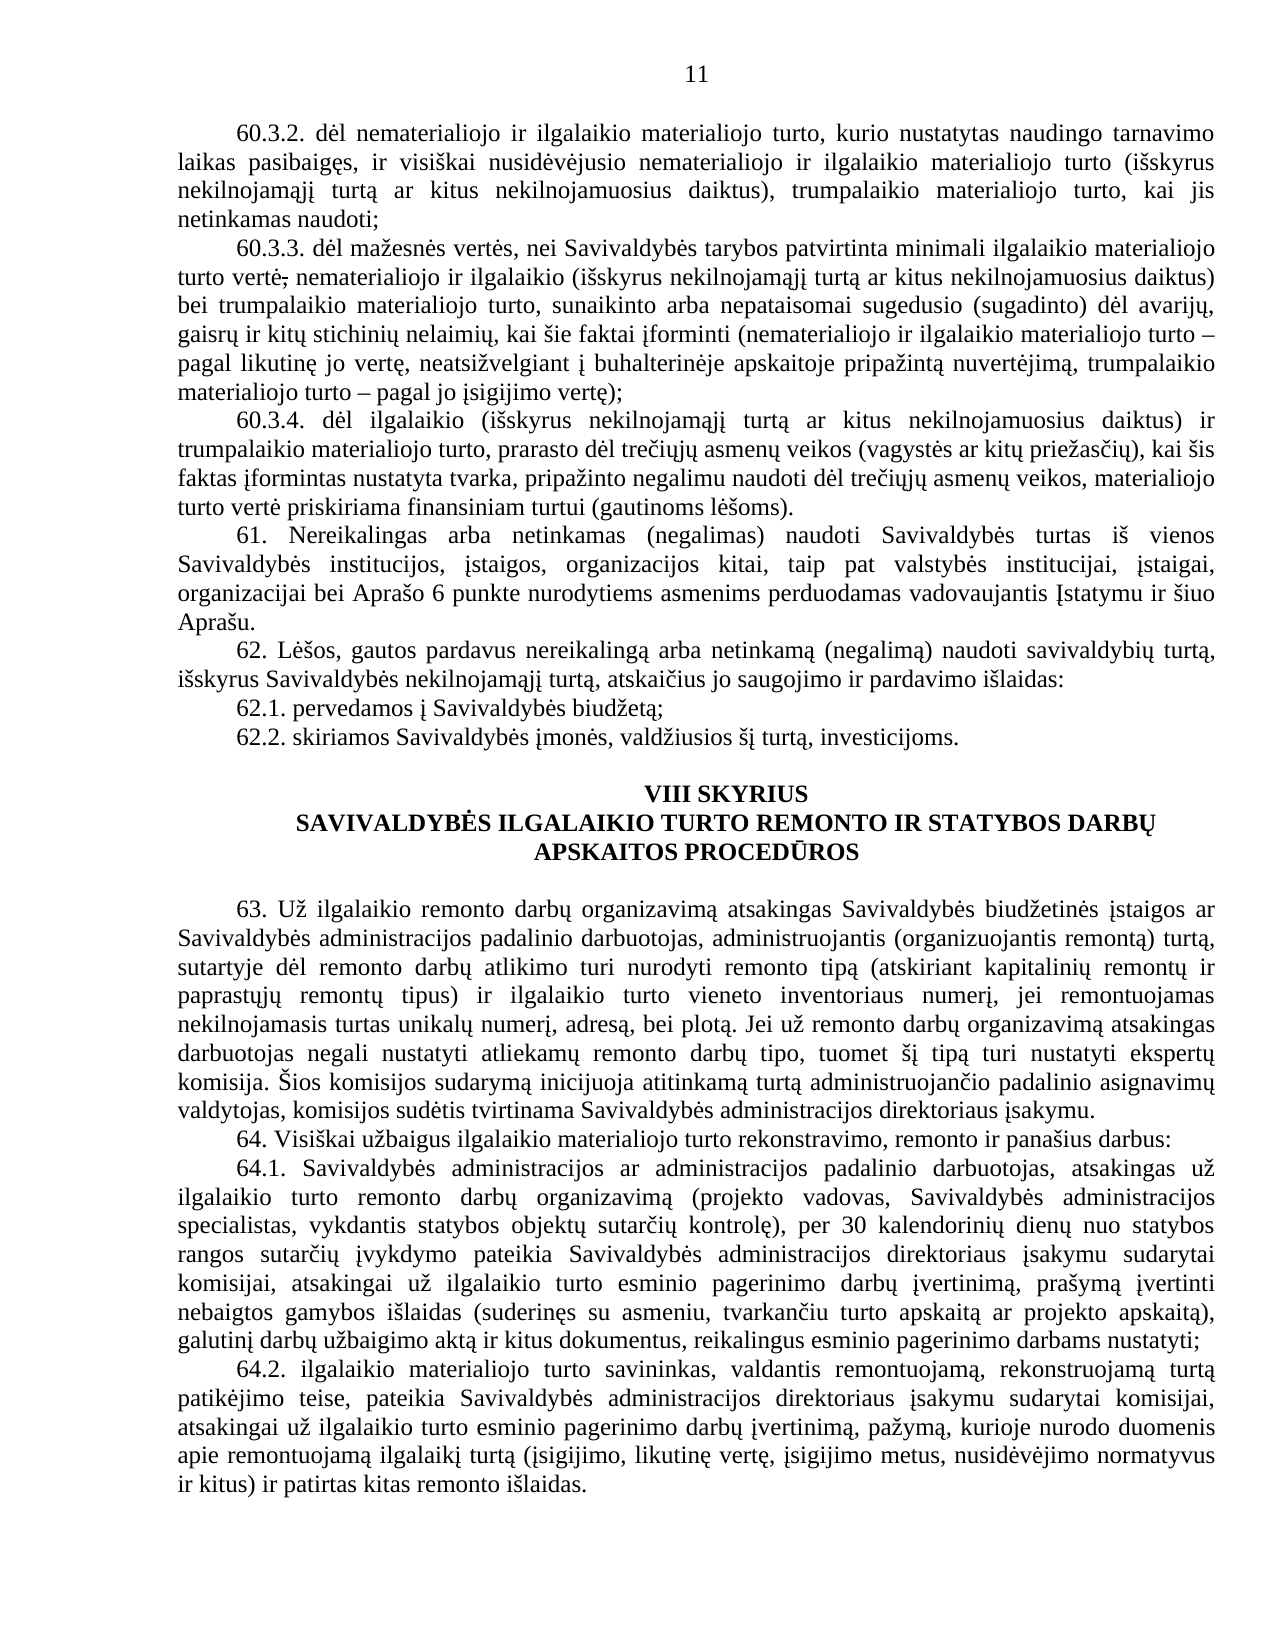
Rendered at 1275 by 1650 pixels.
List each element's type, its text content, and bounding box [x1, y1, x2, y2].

text 61. Nereikalingas arba netinkamas (negalimas) naudoti Savivaldybės turtas iš vienos Savivaldybės institucijos, įstaigos, organizacijos kitai, taip pat valstybės institucijai, įstaigai, organizacijai bei Aprašo 6 punkte nurodytiems asmenims perduodamas vadovaujantis Įstatymu ir šiuo Aprašu. [177, 521, 1216, 636]
text 64.1. Savivaldybės administracijos ar administracijos padalinio darbuotojas, atsakingas už ilgalaikio turto remonto darbų organizavimą (projekto vadovas, Savivaldybės administracijos specialistas, vykdantis statybos objektų sutarčių kontrolę), per 30 kalendorinių dienų nuo statybos rangos sutarčių įvykdymo pateikia Savivaldybės administracijos direktoriaus įsakymu sudarytai komisijai, atsakingai už ilgalaikio turto esminio pagerinimo darbų įvertinimą, prašymą įvertinti nebaigtos gamybos išlaidas (suderinęs su asmeniu, tvarkančiu turto apskaitą ar projekto apskaitą), galutinį darbų užbaigimo aktą ir kitus dokumentus, reikalingus esminio pagerinimo darbams nustatyti; [177, 1153, 1216, 1354]
subtitle VIII SKYRIUS [177, 779, 1216, 808]
text 64.2. ilgalaikio materialiojo turto savininkas, valdantis remontuojamą, rekonstruojamą turtą patikėjimo teise, pateikia Savivaldybės administracijos direktoriaus įsakymu sudarytai komisijai, atsakingai už ilgalaikio turto esminio pagerinimo darbų įvertinimą, pažymą, kurioje nurodo duomenis apie remontuojamą ilgalaikį turtą (įsigijimo, likutinę vertę, įsigijimo metus, nusidėvėjimo normatyvus ir kitus) ir patirtas kitas remonto išlaidas. [177, 1354, 1216, 1498]
text 60.3.2. dėl nematerialiojo ir ilgalaikio materialiojo turto, kurio nustatytas naudingo tarnavimo laikas pasibaigęs, ir visiškai nusidėvėjusio nematerialiojo ir ilgalaikio materialiojo turto (išskyrus nekilnojamąjį turtą ar kitus nekilnojamuosius daiktus), trumpalaikio materialiojo turto, kai jis netinkamas naudoti; [177, 118, 1216, 233]
subtitle SAVIVALDYBĖS ILGALAIKIO TURTO REMONTO IR STATYBOS DARBŲ APSKAITOS PROCEDŪROS [177, 808, 1216, 866]
text 60.3.3. dėl mažesnės vertės, nei Savivaldybės tarybos patvirtinta minimali ilgalaikio materialiojo turto vertė, nematerialiojo ir ilgalaikio (išskyrus nekilnojamąjį turtą ar kitus nekilnojamuosius daiktus) bei trumpalaikio materialiojo turto, sunaikinto arba nepataisomai sugedusio (sugadinto) dėl avarijų, gaisrų ir kitų stichinių nelaimių, kai šie faktai įforminti (nematerialiojo ir ilgalaikio materialiojo turto – pagal likutinę jo vertę, neatsižvelgiant į buhalterinėje apskaitoje pripažintą nuvertėjimą, trumpalaikio materialiojo turto – pagal jo įsigijimo vertę); [177, 233, 1216, 406]
text 62. Lėšos, gautos pardavus nereikalingą arba netinkamą (negalimą) naudoti savivaldybių turtą, išskyrus Savivaldybės nekilnojamąjį turtą, atskaičius jo saugojimo ir pardavimo išlaidas: [177, 636, 1216, 693]
text 62.1. pervedamos į Savivaldybės biudžetą; [177, 693, 1216, 722]
text 62.2. skiriamos Savivaldybės įmonės, valdžiusios šį turtą, investicijoms. [177, 722, 1216, 751]
text 60.3.4. dėl ilgalaikio (išskyrus nekilnojamąjį turtą ar kitus nekilnojamuosius daiktus) ir trumpalaikio materialiojo turto, prarasto dėl trečiųjų asmenų veikos (vagystės ar kitų priežasčių), kai šis faktas įformintas nustatyta tvarka, pripažinto negalimu naudoti dėl trečiųjų asmenų veikos, materialiojo turto vertė priskiriama finansiniam turtui (gautinoms lėšoms). [177, 406, 1216, 521]
text 63. Už ilgalaikio remonto darbų organizavimą atsakingas Savivaldybės biudžetinės įstaigos ar Savivaldybės administracijos padalinio darbuotojas, administruojantis (organizuojantis remontą) turtą, sutartyje dėl remonto darbų atlikimo turi nurodyti remonto tipą (atskiriant kapitalinių remontų ir paprastųjų remontų tipus) ir ilgalaikio turto vieneto inventoriaus numerį, jei remontuojamas nekilnojamasis turtas unikalų numerį, adresą, bei plotą. Jei už remonto darbų organizavimą atsakingas darbuotojas negali nustatyti atliekamų remonto darbų tipo, tuomet šį tipą turi nustatyti ekspertų komisija. Šios komisijos sudarymą inicijuoja atitinkamą turtą administruojančio padalinio asignavimų valdytojas, komisijos sudėtis tvirtinama Savivaldybės administracijos direktoriaus įsakymu. [177, 894, 1216, 1124]
text 64. Visiškai užbaigus ilgalaikio materialiojo turto rekonstravimo, remonto ir panašius darbus: [177, 1124, 1216, 1153]
